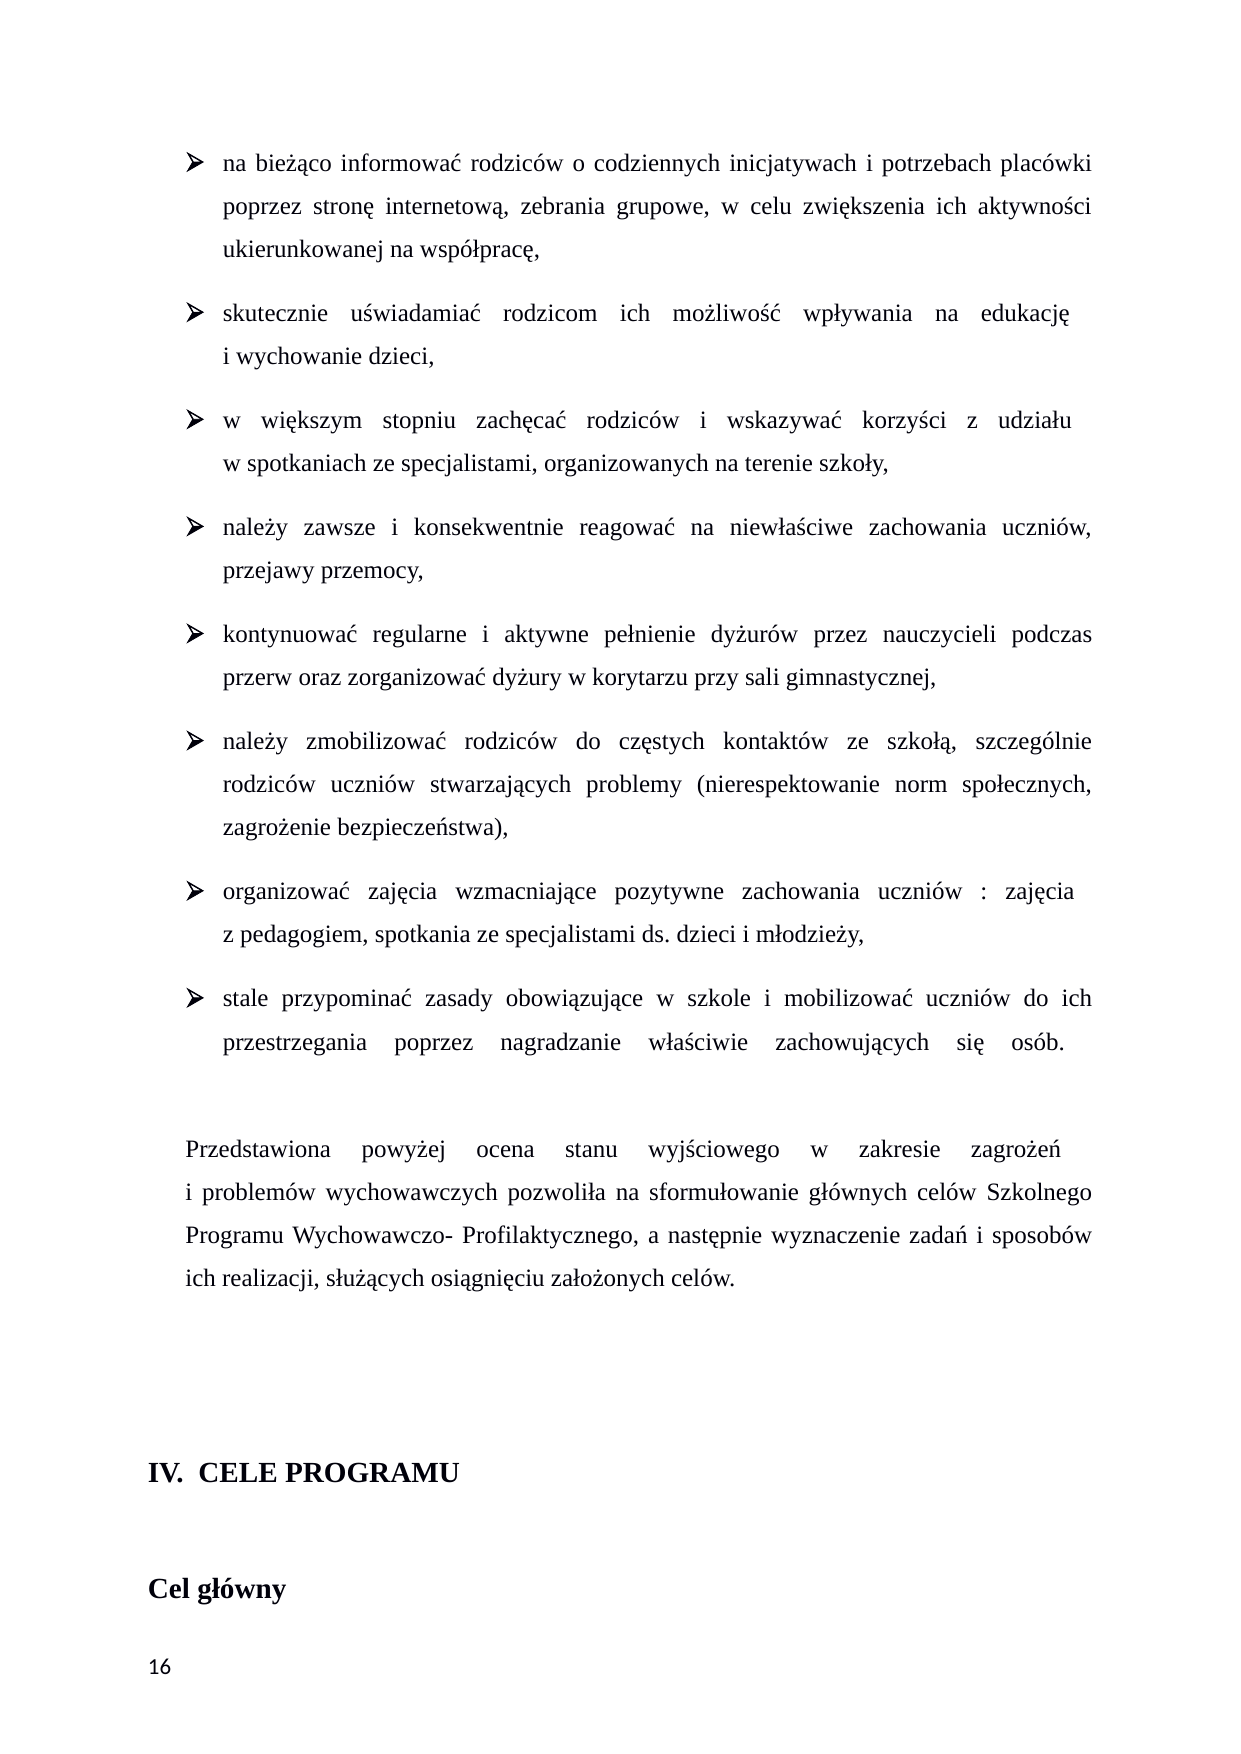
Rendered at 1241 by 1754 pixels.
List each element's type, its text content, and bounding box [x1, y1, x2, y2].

list należy zmobilizować rodziców do częstych kontaktów ze szkołą, szczególnie rodziców uczniów stwarzających problemy (nierespektowanie norm społecznych, zagrożenie bezpieczeństwa), [185, 726, 1093, 841]
text Cel główny [148, 1526, 1093, 1605]
list stale przypominać zasady obowiązujące w szkole i mobilizować uczniów do ich przestrzegania poprzez nagradzanie właściwie zachowujących się osób. [185, 983, 1093, 1098]
list w większym stopniu zachęcać rodziców i wskazywać korzyści z udziału w spotkaniach ze specjalistami, organizowanych na terenie szkoły, [185, 405, 1093, 477]
list na bieżąco informować rodziców o codziennych inicjatywach i potrzebach placówki poprzez stronę internetową, zebrania grupowe, w celu zwiększenia ich aktywności ukierunkowanej na współpracę, [185, 148, 1093, 263]
text Przedstawiona powyżej ocena stanu wyjściowego w zakresie zagrożeń i problemów wychowawczych pozwoliła na sformułowanie głównych celów Szkolnego Programu Wychowawczo- Profilaktycznego, a następnie wyznaczenie zadań i sposobów ich realizacji, służących osiągnięciu założonych celów. [185, 1134, 1093, 1292]
list kontynuować regularne i aktywne pełnienie dyżurów przez nauczycieli podczas przerw oraz zorganizować dyżury w korytarzu przy sali gimnastycznej, [185, 619, 1093, 691]
list należy zawsze i konsekwentnie reagować na niewłaściwe zachowania uczniów, przejawy przemocy, [185, 512, 1093, 584]
list organizować zajęcia wzmacniające pozytywne zachowania uczniów : zajęcia z pedagogiem, spotkania ze specjalistami ds. dzieci i młodzieży, [185, 876, 1093, 948]
list skutecznie uświadamiać rodzicom ich możliwość wpływania na edukację i wychowanie dzieci, [185, 298, 1093, 370]
text IV. CELE PROGRAMU [148, 1455, 1093, 1488]
